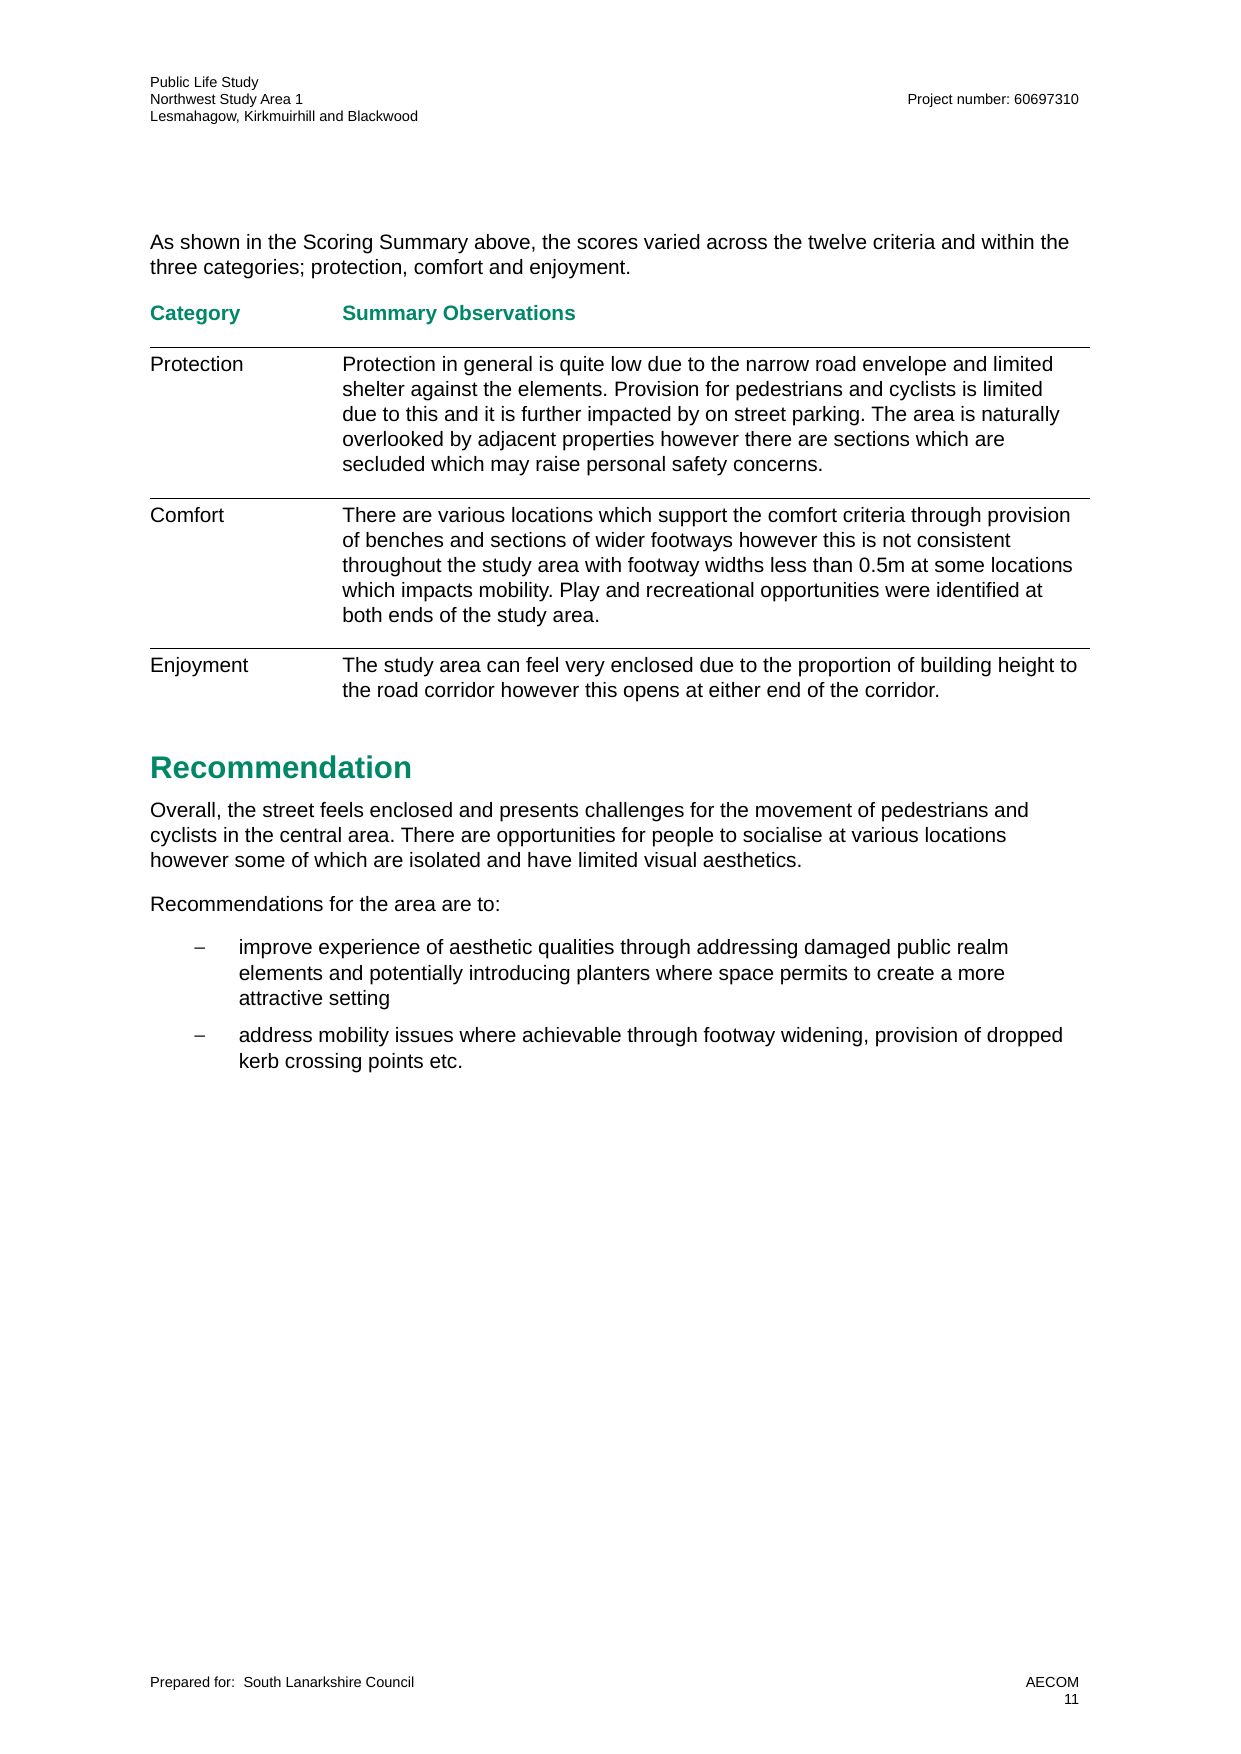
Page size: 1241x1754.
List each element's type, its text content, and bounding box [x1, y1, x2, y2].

subtitle Recommendation [150, 749, 1090, 784]
text As shown in the Scoring Summary above, the scores varied across the twelve criteria and within the three categories; protection, comfort and enjoyment. [150, 228, 1090, 278]
table_header Category [150, 297, 342, 347]
table_cell Protection in general is quite low due to the narrow road envelope and limited shelter against the elements. Provision for pedestrians and cyclists is limited due to this and it is further impacted by on street parking. The area is naturally overlooked by adjacent properties however there are sections which are secluded which may raise personal safety concerns. [342, 348, 1090, 497]
table_header Summary Observations [342, 297, 1090, 347]
table_cell The study area can feel very enclosed due to the proportion of building height to the road corridor however this opens at either end of the corridor. [342, 649, 1090, 724]
text Recommendations for the area are to: [150, 891, 1090, 916]
table_cell Protection [150, 348, 342, 497]
text Overall, the street feels enclosed and presents challenges for the movement of pedestrians and cyclists in the central area. There are opportunities for people to socialise at various locations however some of which are isolated and have limited visual aesthetics. [150, 797, 1090, 872]
table_cell There are various locations which support the comfort criteria through provision of benches and sections of wider footways however this is not consistent throughout the study area with footway widths less than 0.5m at some locations which impacts mobility. Play and recreational opportunities were identified at both ends of the study area. [342, 499, 1090, 648]
list improve experience of aesthetic qualities through addressing damaged public realm elements and potentially introducing planters where space permits to create a more attractive setting [194, 934, 1090, 1010]
table_cell Enjoyment [150, 649, 342, 724]
list address mobility issues where achievable through footway widening, provision of dropped kerb crossing points etc. [194, 1022, 1090, 1073]
table_cell Comfort [150, 499, 342, 648]
